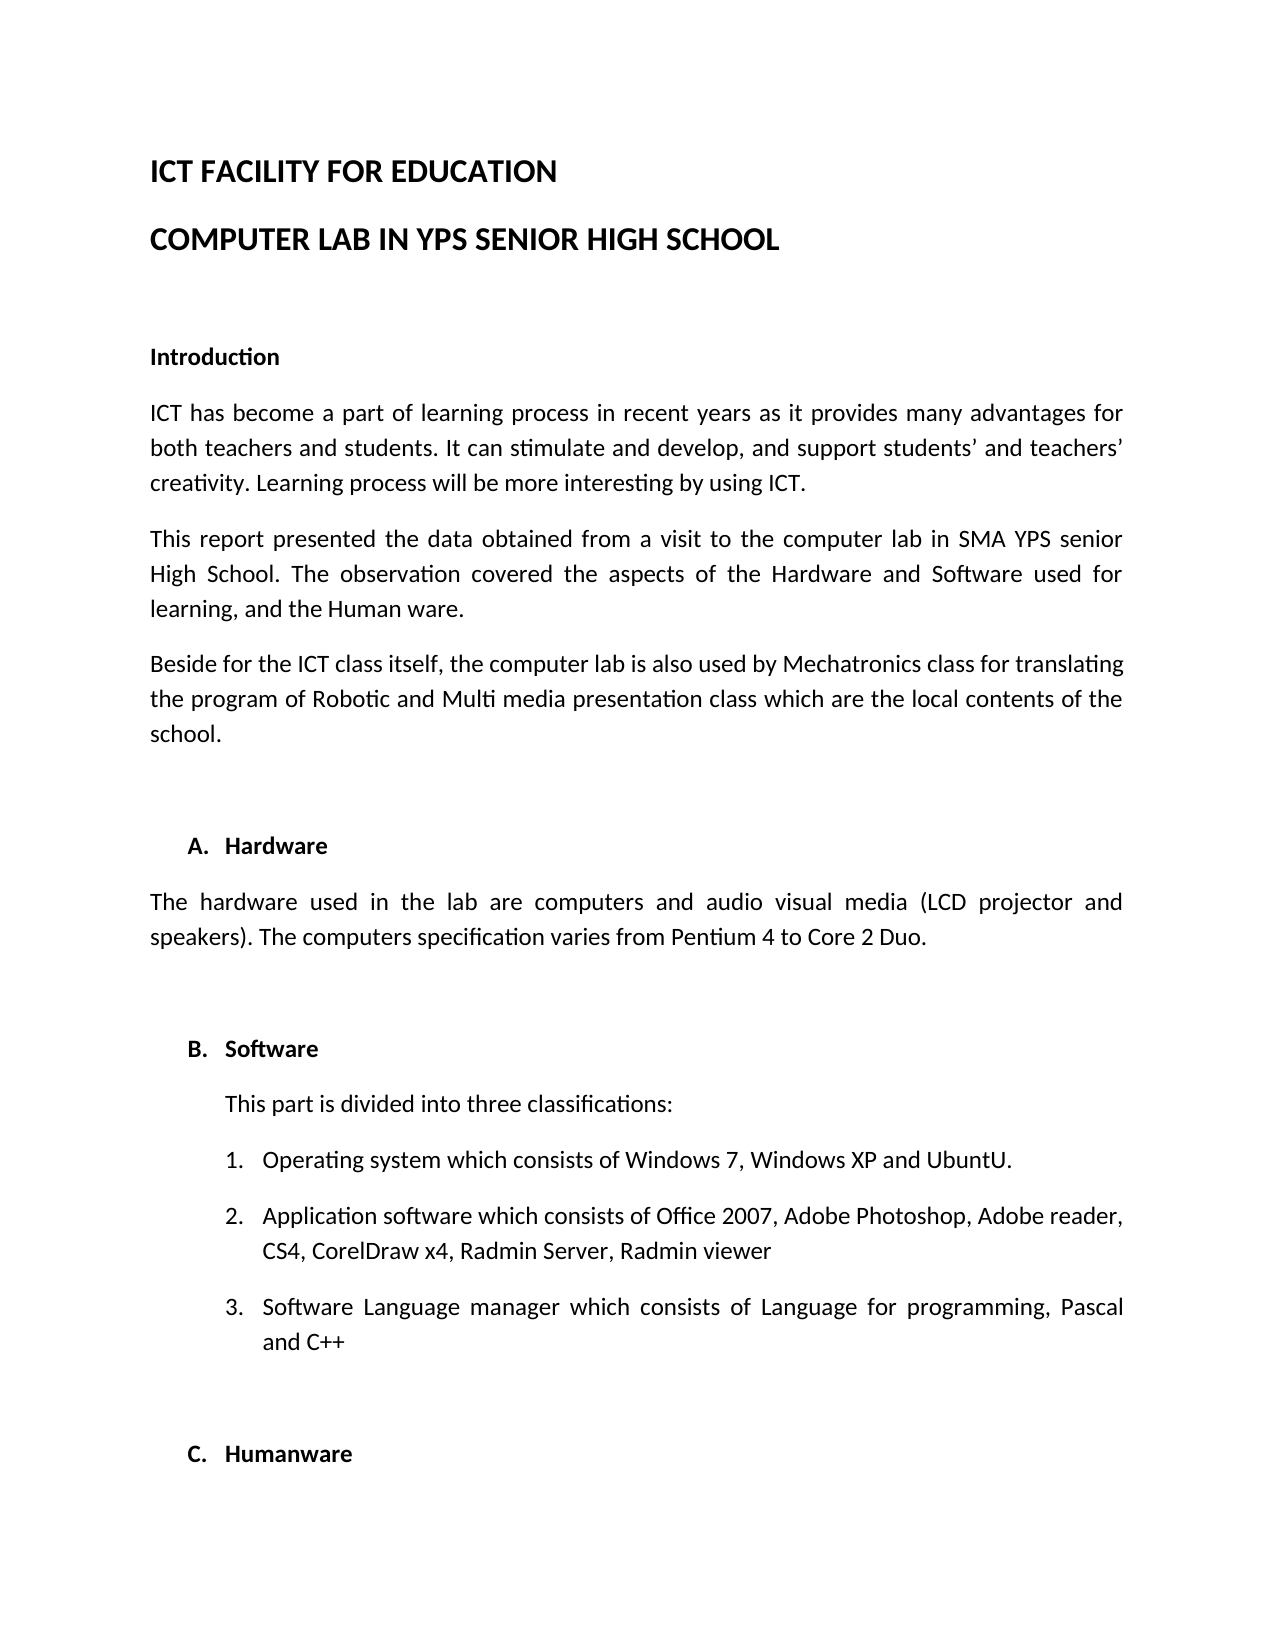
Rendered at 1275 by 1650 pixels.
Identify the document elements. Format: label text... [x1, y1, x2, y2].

text Introduction [150, 341, 1125, 372]
list Operating system which consists of Windows 7, Windows XP and UbuntU. [225, 1144, 1125, 1175]
list This part is divided into three classifications: [225, 1088, 1125, 1119]
text COMPUTER LAB IN YPS SENIOR HIGH SCHOOL [150, 218, 1125, 258]
text This report presented the data obtained from a visit to the computer lab in SMA YPS senior High School. The observation covered the aspects of the Hardware and Software used for learning, and the Human ware. [150, 523, 1125, 623]
list Hardware [187, 830, 1125, 861]
text Beside for the ICT class itself, the computer lab is also used by Mechatronics class for translating the program of Robotic and Multi media presentation class which are the local contents of the school. [150, 648, 1125, 749]
list Application software which consists of Office 2007, Adobe Photoshop, Adobe reader, CS4, CorelDraw x4, Radmin Server, Radmin viewer [225, 1200, 1125, 1266]
text ICT has become a part of learning process in recent years as it provides many advantages for both teachers and students. It can stimulate and develop, and support students’ and teachers’ creativity. Learning process will be more interesting by using ICT. [150, 397, 1125, 497]
list Humanware [187, 1438, 1125, 1468]
list Software [187, 1033, 1125, 1063]
text The hardware used in the lab are computers and audio visual media (LCD projector and speakers). The computers specification varies from Pentium 4 to Core 2 Duo. [150, 886, 1125, 952]
list Software Language manager which consists of Language for programming, Pascal and C++ [225, 1291, 1125, 1357]
text ICT FACILITY FOR EDUCATION [150, 150, 1125, 191]
